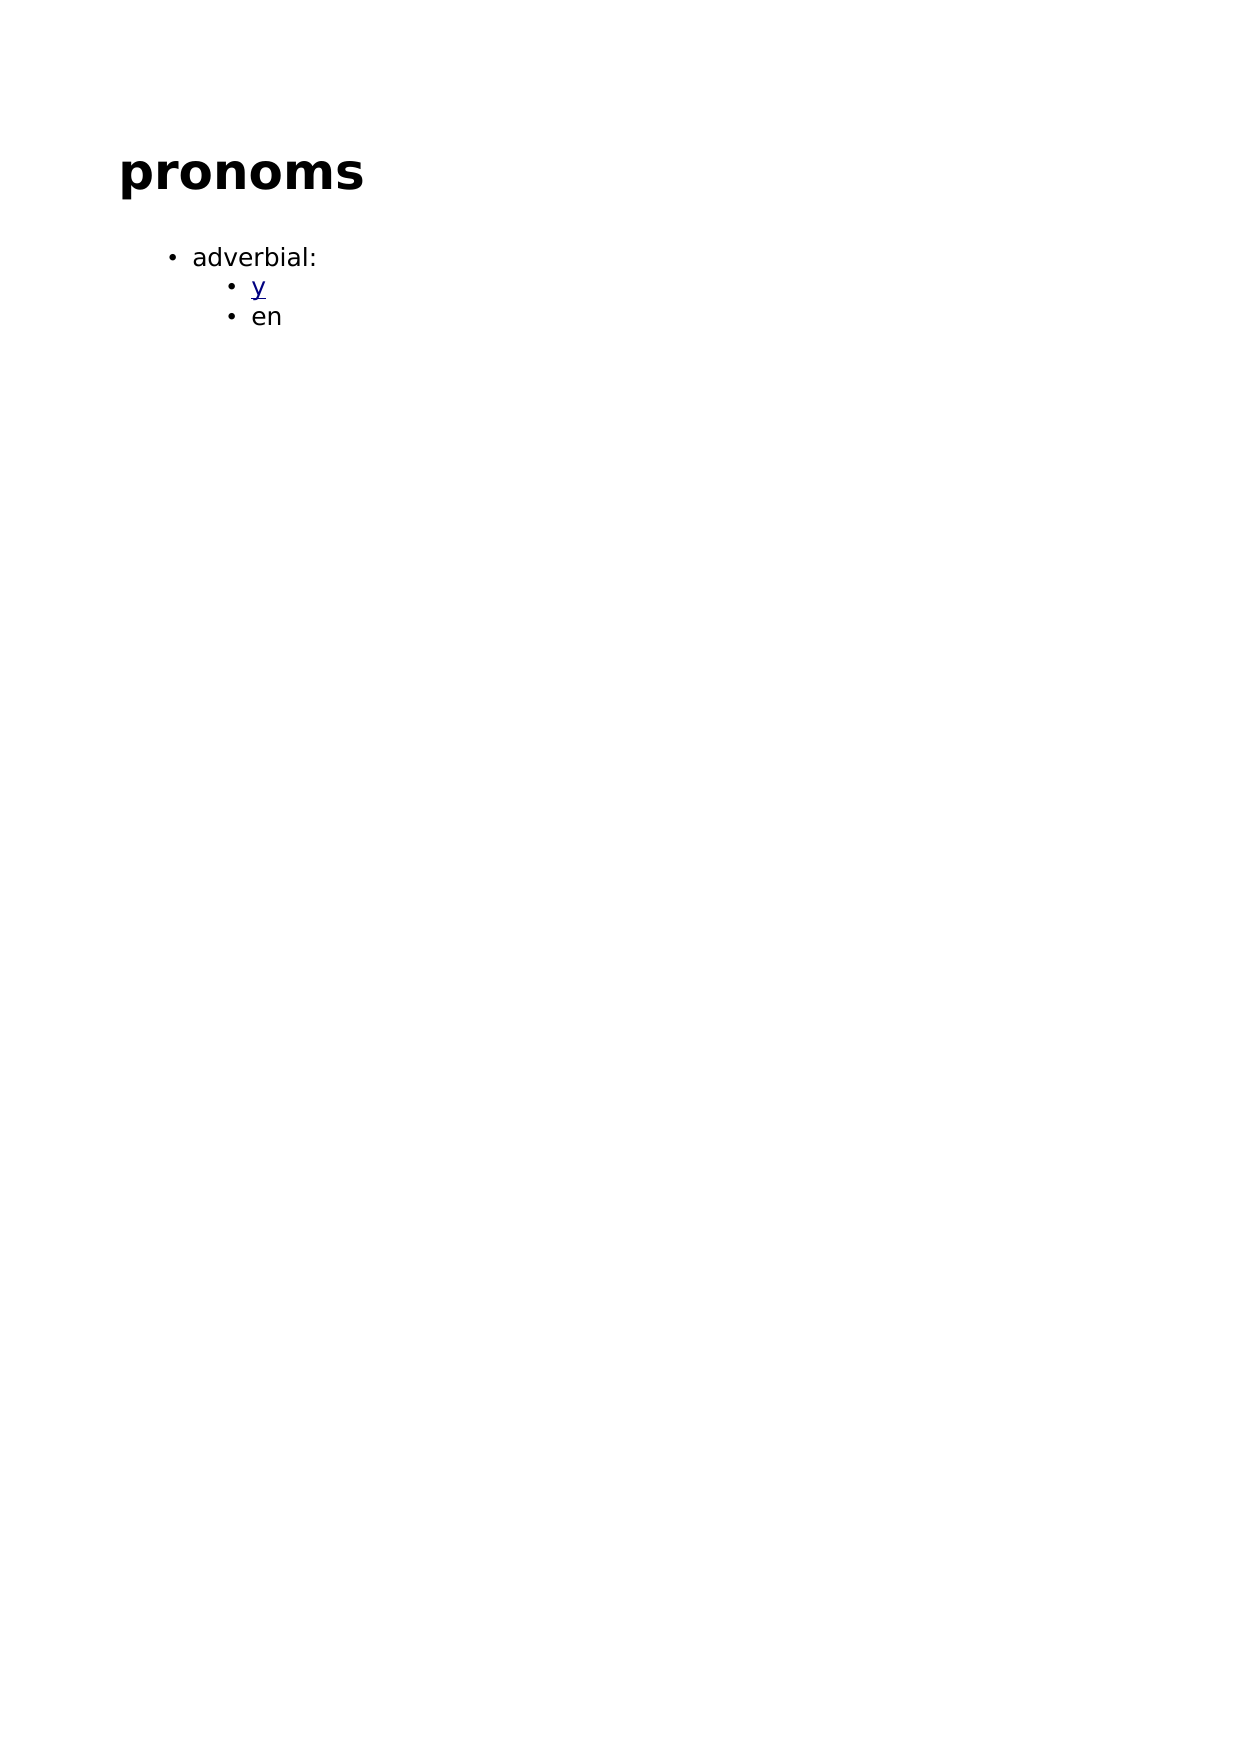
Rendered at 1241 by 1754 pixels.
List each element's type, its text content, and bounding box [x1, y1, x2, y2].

list adverbial: [177, 243, 1122, 272]
list en [236, 302, 1122, 331]
subtitle pronoms [118, 143, 1122, 201]
list y [236, 272, 1122, 302]
